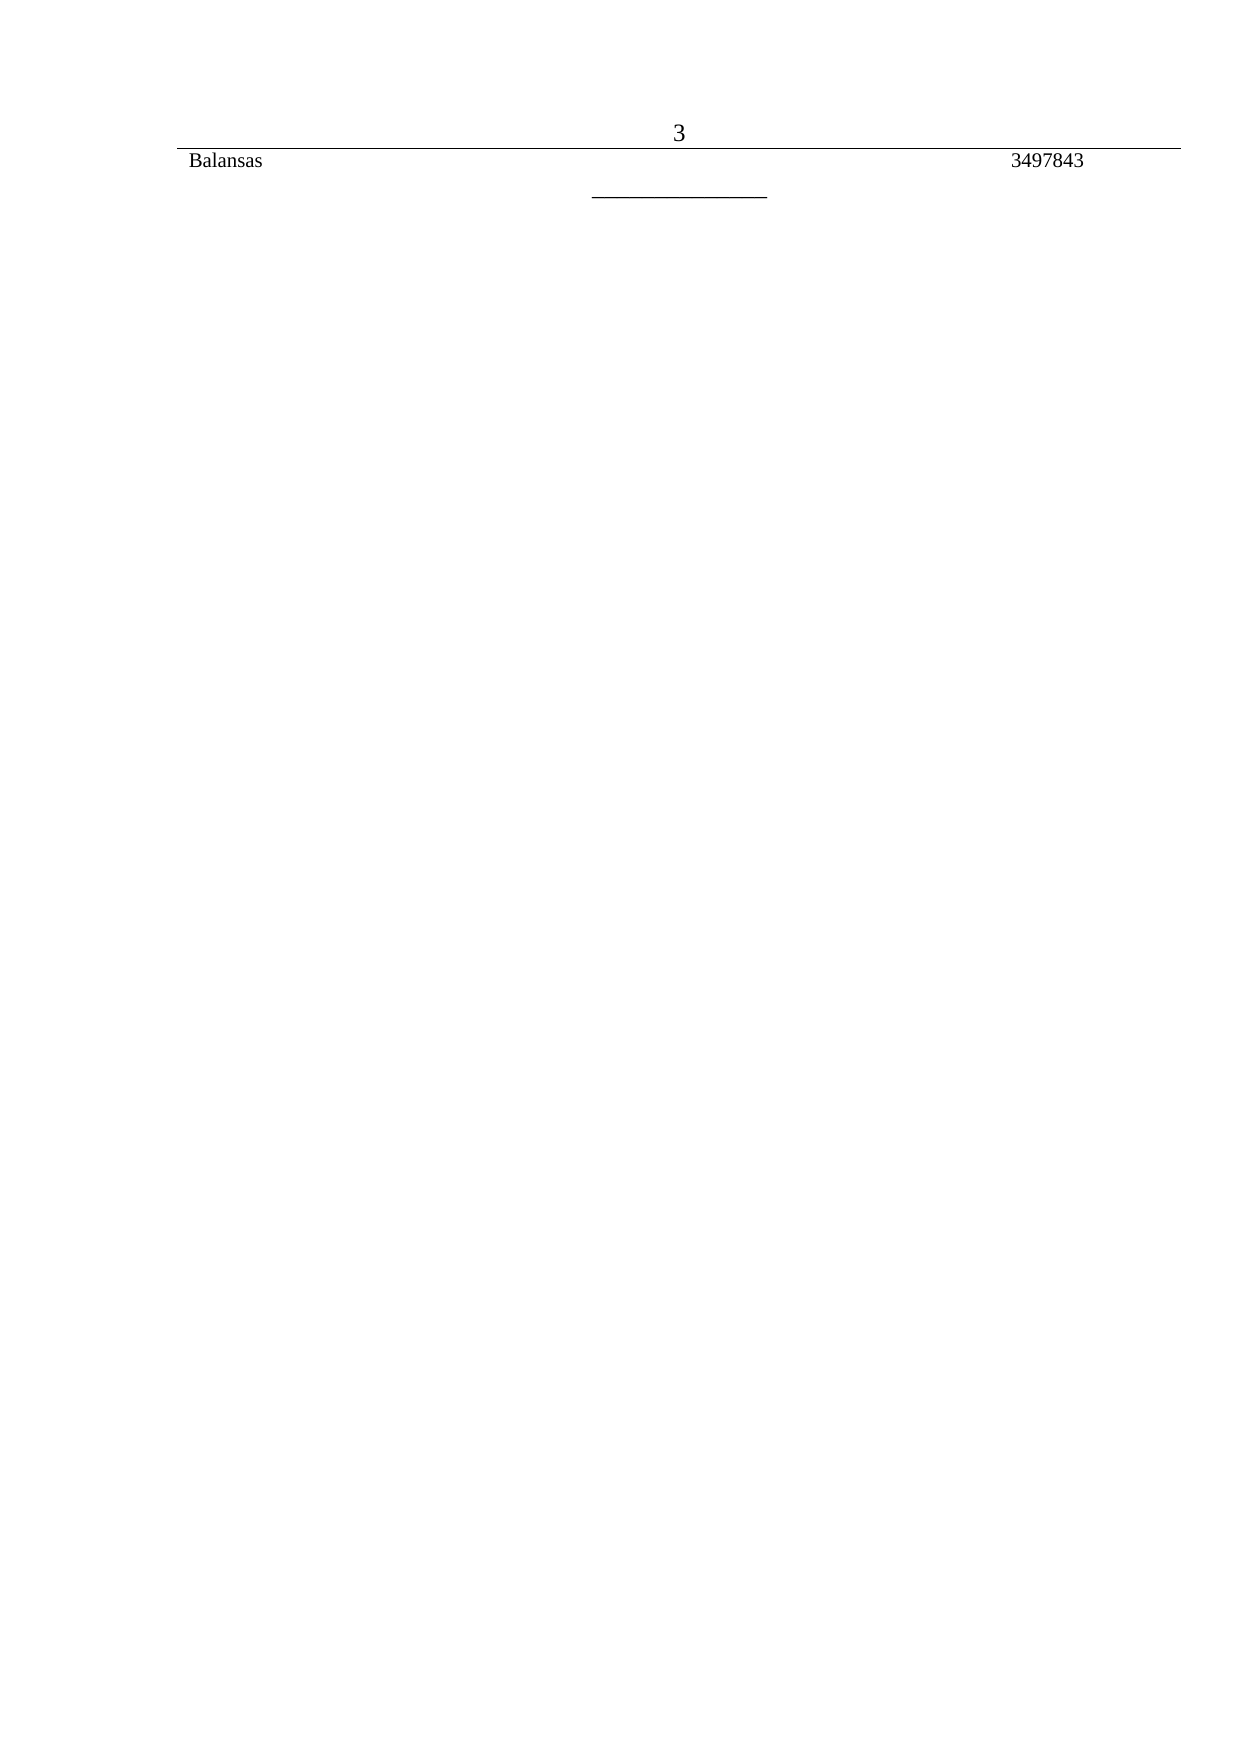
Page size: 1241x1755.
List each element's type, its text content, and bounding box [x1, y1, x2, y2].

table_cell 3497843 [1000, 149, 1181, 172]
table_cell Balansas [177, 149, 999, 172]
text ______________ [177, 172, 1181, 201]
